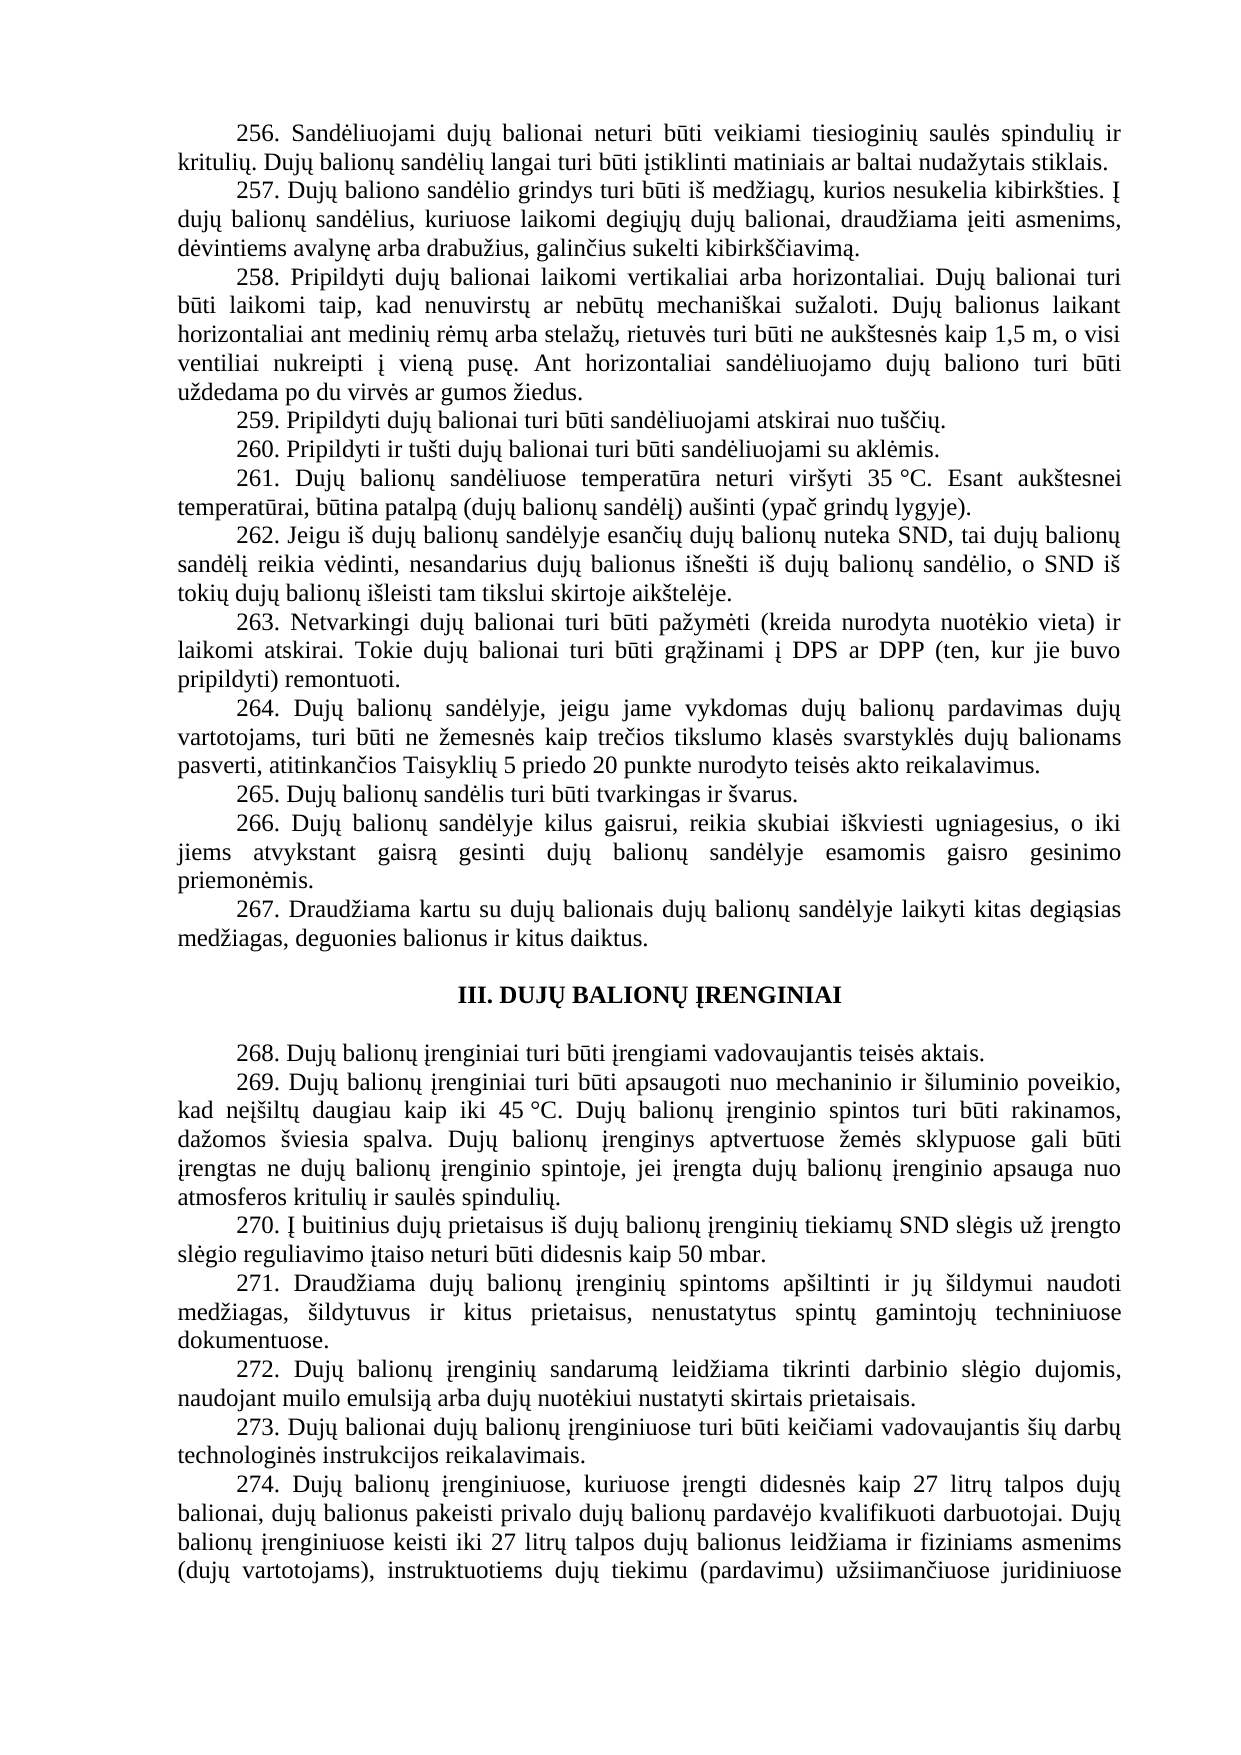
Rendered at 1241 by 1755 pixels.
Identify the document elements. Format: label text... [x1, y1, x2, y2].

text 264. Dujų balionų sandėlyje, jeigu jame vykdomas dujų balionų pardavimas dujų vartotojams, turi būti ne žemesnės kaip trečios tikslumo klasės svarstyklės dujų balionams pasverti, atitinkančios Taisyklių 5 priedo 20 punkte nurodyto teisės akto reikalavimus. [177, 693, 1122, 779]
text 261. Dujų balionų sandėliuose temperatūra neturi viršyti 35 °C. Esant aukštesnei temperatūrai, būtina patalpą (dujų balionų sandėlį) aušinti (ypač grindų lygyje). [177, 463, 1122, 521]
text 266. Dujų balionų sandėlyje kilus gaisrui, reikia skubiai iškviesti ugniagesius, o iki jiems atvykstant gaisrą gesinti dujų balionų sandėlyje esamomis gaisro gesinimo priemonėmis. [177, 808, 1122, 894]
text 256. Sandėliuojami dujų balionai neturi būti veikiami tiesioginių saulės spindulių ir kritulių. Dujų balionų sandėlių langai turi būti įstiklinti matiniais ar baltai nudažytais stiklais. [177, 118, 1122, 176]
text III. DUJŲ BALIONŲ ĮRENGINIAI [177, 981, 1122, 1009]
text 259. Pripildyti dujų balionai turi būti sandėliuojami atskirai nuo tuščių. [177, 406, 1122, 434]
text 274. Dujų balionų įrenginiuose, kuriuose įrengti didesnės kaip 27 litrų talpos dujų balionai, dujų balionus pakeisti privalo dujų balionų pardavėjo kvalifikuoti darbuotojai. Dujų balionų įrenginiuose keisti iki 27 litrų talpos dujų balionus leidžiama ir fiziniams asmenims (dujų vartotojams), instruktuotiems dujų tiekimu (pardavimu) užsiimančiuose juridiniuose [177, 1469, 1122, 1584]
text 269. Dujų balionų įrenginiai turi būti apsaugoti nuo mechaninio ir šiluminio poveikio, kad neįšiltų daugiau kaip iki 45 °C. Dujų balionų įrenginio spintos turi būti rakinamos, dažomos šviesia spalva. Dujų balionų įrenginys aptvertuose žemės sklypuose gali būti įrengtas ne dujų balionų įrenginio spintoje, jei įrengta dujų balionų įrenginio apsauga nuo atmosferos kritulių ir saulės spindulių. [177, 1067, 1122, 1211]
text 273. Dujų balionai dujų balionų įrenginiuose turi būti keičiami vadovaujantis šių darbų technologinės instrukcijos reikalavimais. [177, 1412, 1122, 1469]
text 257. Dujų baliono sandėlio grindys turi būti iš medžiagų, kurios nesukelia kibirkšties. Į dujų balionų sandėlius, kuriuose laikomi degiųjų dujų balionai, draudžiama įeiti asmenims, dėvintiems avalynę arba drabužius, galinčius sukelti kibirkščiavimą. [177, 176, 1122, 262]
text 260. Pripildyti ir tušti dujų balionai turi būti sandėliuojami su aklėmis. [177, 434, 1122, 463]
text 272. Dujų balionų įrenginių sandarumą leidžiama tikrinti darbinio slėgio dujomis, naudojant muilo emulsiją arba dujų nuotėkiui nustatyti skirtais prietaisais. [177, 1354, 1122, 1412]
text 271. Draudžiama dujų balionų įrenginių spintoms apšiltinti ir jų šildymui naudoti medžiagas, šildytuvus ir kitus prietaisus, nenustatytus spintų gamintojų techniniuose dokumentuose. [177, 1268, 1122, 1354]
text 268. Dujų balionų įrenginiai turi būti įrengiami vadovaujantis teisės aktais. [177, 1038, 1122, 1067]
text 267. Draudžiama kartu su dujų balionais dujų balionų sandėlyje laikyti kitas degiąsias medžiagas, deguonies balionus ir kitus daiktus. [177, 894, 1122, 952]
text 265. Dujų balionų sandėlis turi būti tvarkingas ir švarus. [177, 779, 1122, 808]
text 262. Jeigu iš dujų balionų sandėlyje esančių dujų balionų nuteka SND, tai dujų balionų sandėlį reikia vėdinti, nesandarius dujų balionus išnešti iš dujų balionų sandėlio, o SND iš tokių dujų balionų išleisti tam tikslui skirtoje aikštelėje. [177, 521, 1122, 607]
text 270. Į buitinius dujų prietaisus iš dujų balionų įrenginių tiekiamų SND slėgis už įrengto slėgio reguliavimo įtaiso neturi būti didesnis kaip 50 mbar. [177, 1211, 1122, 1268]
text 263. Netvarkingi dujų balionai turi būti pažymėti (kreida nurodyta nuotėkio vieta) ir laikomi atskirai. Tokie dujų balionai turi būti grąžinami į DPS ar DPP (ten, kur jie buvo pripildyti) remontuoti. [177, 607, 1122, 693]
text 258. Pripildyti dujų balionai laikomi vertikaliai arba horizontaliai. Dujų balionai turi būti laikomi taip, kad nenuvirstų ar nebūtų mechaniškai sužaloti. Dujų balionus laikant horizontaliai ant medinių rėmų arba stelažų, rietuvės turi būti ne aukštesnės kaip 1,5 m, o visi ventiliai nukreipti į vieną pusę. Ant horizontaliai sandėliuojamo dujų baliono turi būti uždedama po du virvės ar gumos žiedus. [177, 262, 1122, 406]
